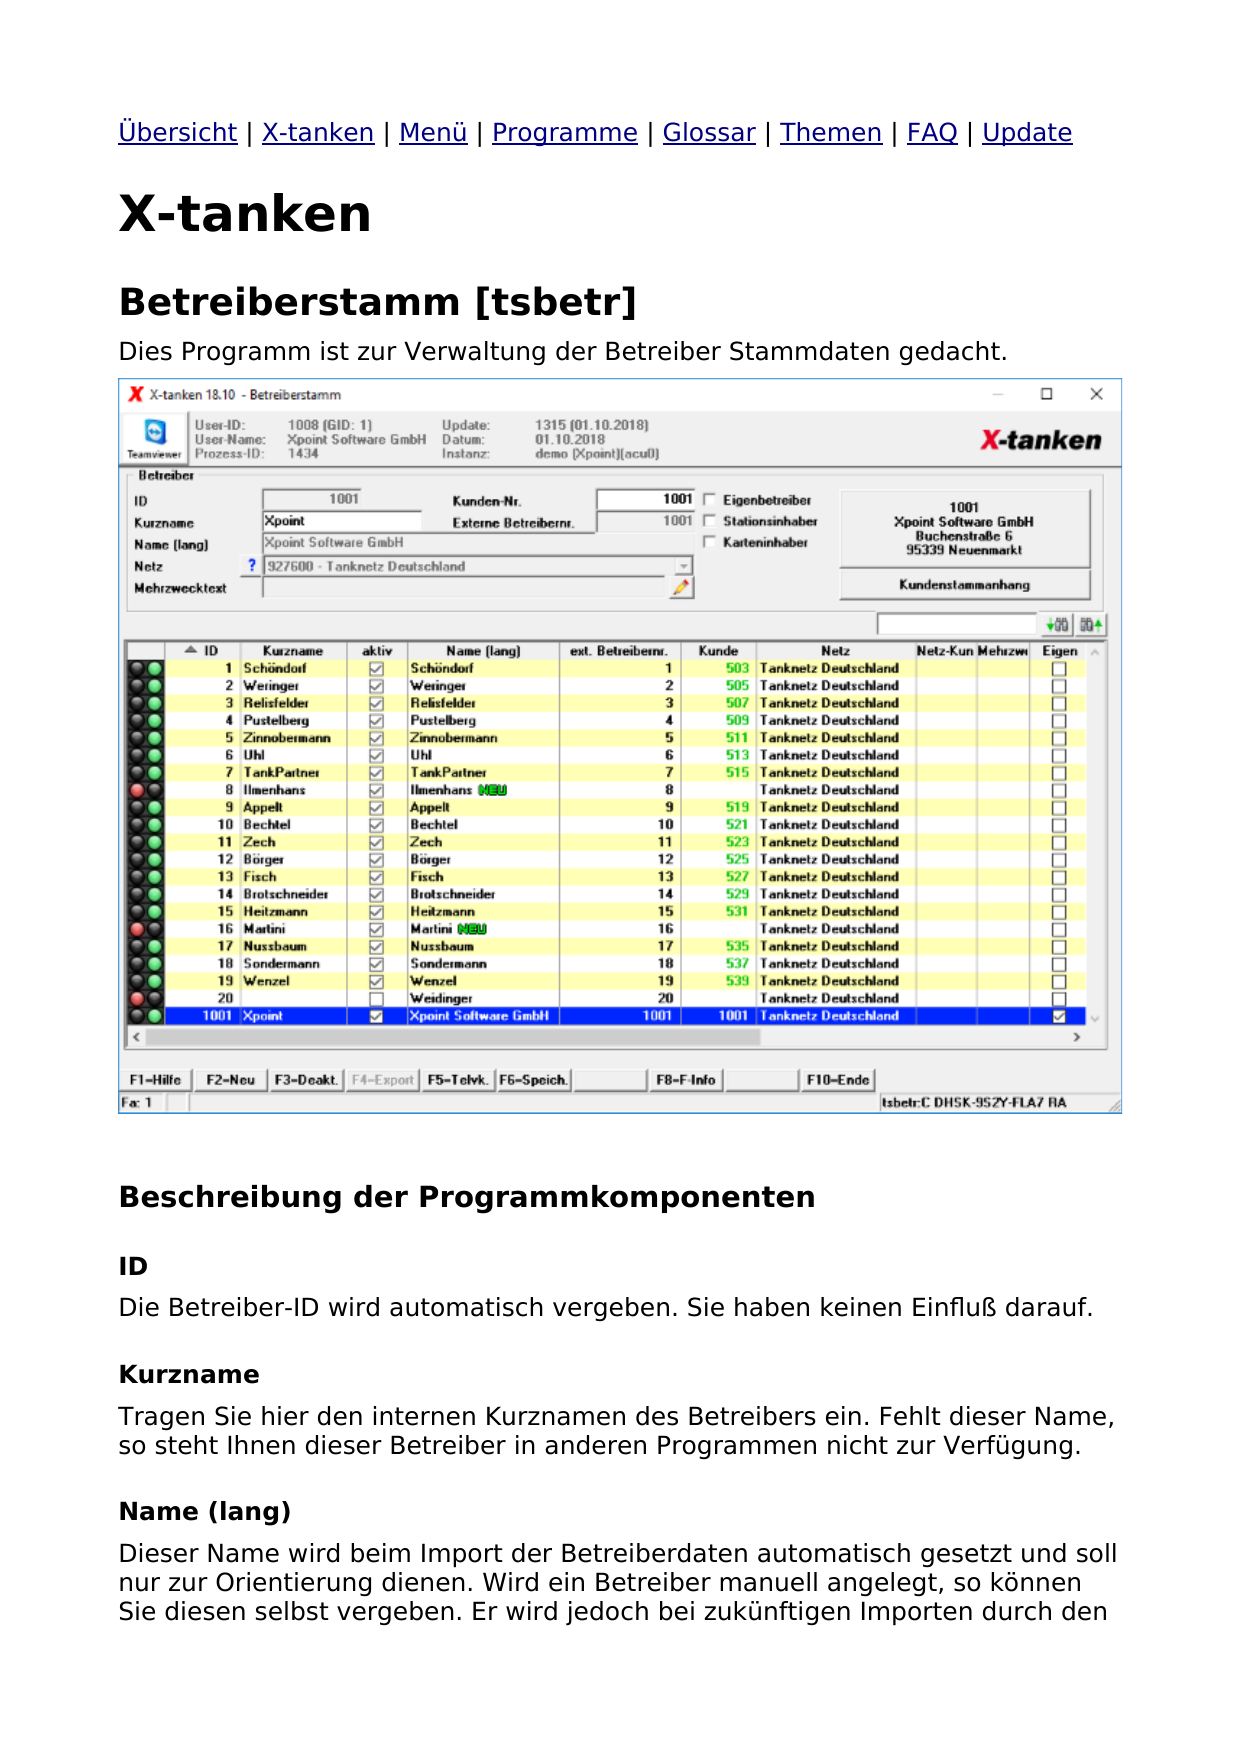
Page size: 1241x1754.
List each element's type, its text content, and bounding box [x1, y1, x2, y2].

text Dies Programm ist zur Verwaltung der Betreiber Stammdaten gedacht. [118, 337, 1122, 366]
text Dieser Name wird beim Import der Betreiberdaten automatisch gesetzt und soll nur zur Orientierung dienen. Wird ein Betreiber manuell angelegt, so können Sie diesen selbst vergeben. Er wird jedoch bei zukünftigen Importen durch den [118, 1539, 1122, 1627]
text Die Betreiber-ID wird automatisch vergeben. Sie haben keinen Einfluß darauf. [118, 1293, 1122, 1322]
subtitle Betreiberstamm [tsbetr] [118, 281, 1122, 324]
subtitle ID [118, 1252, 1122, 1281]
subtitle Kurzname [118, 1360, 1122, 1389]
subtitle X-tanken [118, 185, 1122, 243]
text Übersicht | X-tanken | Menü | Programme | Glossar | Themen | FAQ | Update [118, 118, 1122, 147]
subtitle Beschreibung der Programmkomponenten [118, 1180, 1122, 1214]
picture [118, 378, 1123, 1114]
subtitle Name (lang) [118, 1497, 1122, 1527]
text Tragen Sie hier den internen Kurznamen des Betreibers ein. Fehlt dieser Name, so steht Ihnen dieser Betreiber in anderen Programmen nicht zur Verfügung. [118, 1402, 1122, 1460]
